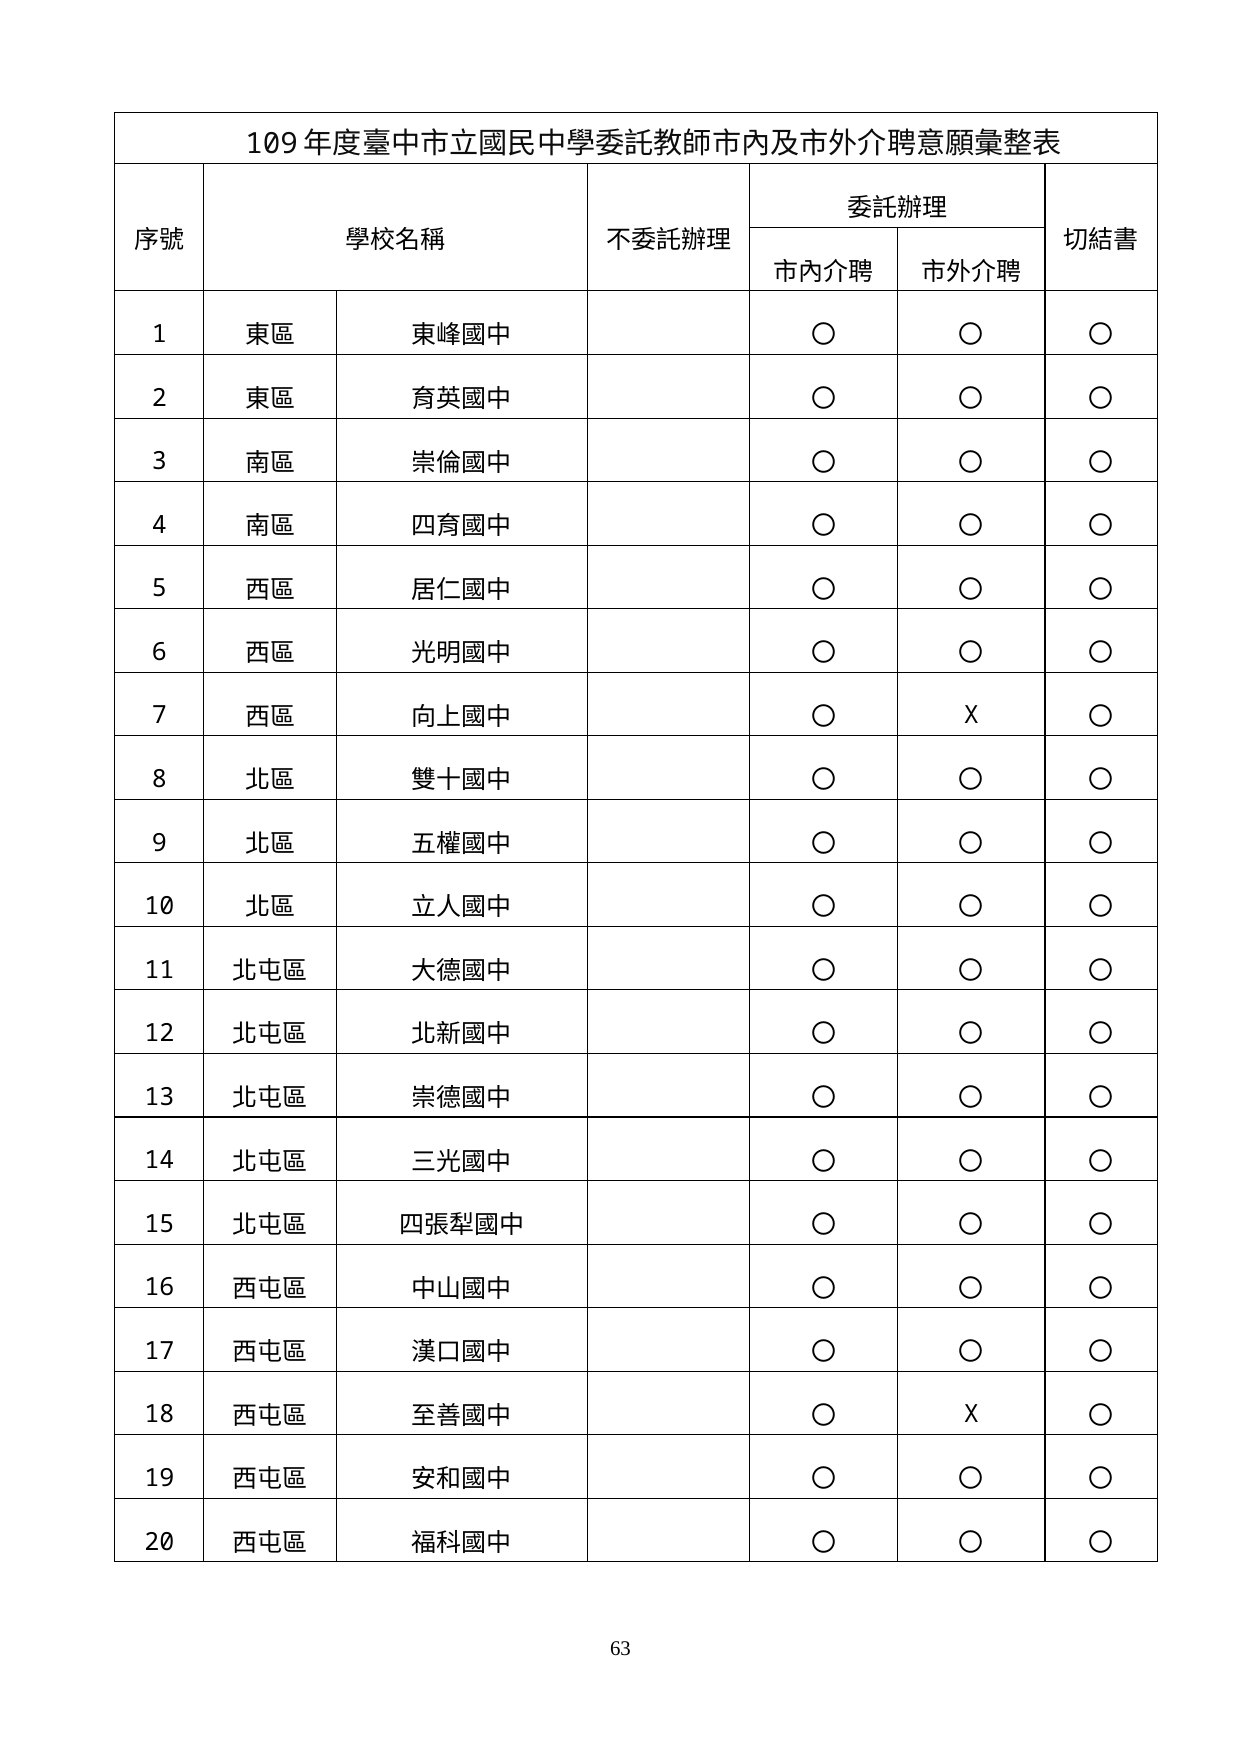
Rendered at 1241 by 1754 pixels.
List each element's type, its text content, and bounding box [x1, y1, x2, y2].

table_cell 〇 [750, 1499, 897, 1561]
table_cell 〇 [1046, 673, 1157, 735]
table_cell 不委託辦理 [588, 164, 749, 290]
table_cell 〇 [898, 1118, 1044, 1180]
table_cell [588, 1118, 749, 1180]
table_cell 〇 [898, 1054, 1044, 1116]
table_cell 五權國中 [337, 800, 587, 862]
table_cell 〇 [898, 546, 1044, 608]
table_cell 〇 [750, 1181, 897, 1243]
table_cell [588, 1308, 749, 1371]
table_cell 7 [115, 673, 203, 735]
table_cell 西屯區 [204, 1435, 336, 1498]
table_cell 20 [115, 1499, 203, 1561]
table_cell 漢口國中 [337, 1308, 587, 1371]
table_cell 〇 [750, 482, 897, 544]
table_cell 北屯區 [204, 1181, 336, 1243]
table_cell [588, 355, 749, 417]
table_cell 福科國中 [337, 1499, 587, 1561]
table_cell 〇 [750, 800, 897, 862]
table_cell 〇 [750, 609, 897, 672]
table_cell 19 [115, 1435, 203, 1498]
table_cell 〇 [1046, 1435, 1157, 1498]
table_cell 〇 [750, 1054, 897, 1116]
table_cell 北屯區 [204, 1118, 336, 1180]
table_cell 北區 [204, 863, 336, 926]
table_cell 5 [115, 546, 203, 608]
table_cell 切結書 [1046, 164, 1157, 290]
table_cell 西屯區 [204, 1308, 336, 1371]
table_cell 北屯區 [204, 1054, 336, 1116]
table_cell [588, 800, 749, 862]
table_cell [588, 990, 749, 1053]
table_cell 〇 [898, 419, 1044, 481]
table_cell [588, 736, 749, 799]
table_cell 安和國中 [337, 1435, 587, 1498]
table_cell 東區 [204, 355, 336, 417]
table_cell [588, 1435, 749, 1498]
table_cell 〇 [750, 1245, 897, 1307]
table_cell 〇 [1046, 927, 1157, 989]
table_cell 崇德國中 [337, 1054, 587, 1116]
table_cell [588, 1245, 749, 1307]
table_cell 4 [115, 482, 203, 544]
table_cell 北區 [204, 800, 336, 862]
table_cell 〇 [1046, 419, 1157, 481]
table_cell 光明國中 [337, 609, 587, 672]
table_cell 南區 [204, 419, 336, 481]
table_cell [588, 863, 749, 926]
table_cell 西屯區 [204, 1372, 336, 1434]
table_cell 雙十國中 [337, 736, 587, 799]
table_cell 〇 [898, 1308, 1044, 1371]
table_cell [588, 291, 749, 354]
table_cell 〇 [750, 291, 897, 354]
table_cell 〇 [1046, 546, 1157, 608]
table_cell 至善國中 [337, 1372, 587, 1434]
table_cell 〇 [898, 1245, 1044, 1307]
table_cell 〇 [750, 1372, 897, 1434]
table_cell 四張犁國中 [337, 1181, 587, 1243]
table_cell 序號 [115, 164, 203, 290]
table_cell 〇 [1046, 609, 1157, 672]
table_cell 三光國中 [337, 1118, 587, 1180]
table_cell 市外介聘 [898, 228, 1044, 290]
table_cell 9 [115, 800, 203, 862]
table_cell 大德國中 [337, 927, 587, 989]
table_cell 〇 [750, 927, 897, 989]
table_cell 16 [115, 1245, 203, 1307]
table_cell 立人國中 [337, 863, 587, 926]
table_header 109年度臺中市立國民中學委託教師市內及市外介聘意願彙整表 [115, 113, 1157, 163]
table_cell 〇 [1046, 1245, 1157, 1307]
table_cell [588, 927, 749, 989]
table_cell 西區 [204, 546, 336, 608]
table_cell 14 [115, 1118, 203, 1180]
table_cell 西區 [204, 673, 336, 735]
table_cell 13 [115, 1054, 203, 1116]
table_cell 〇 [750, 1308, 897, 1371]
table_cell 〇 [898, 482, 1044, 544]
table_cell 〇 [898, 1499, 1044, 1561]
table_cell [588, 546, 749, 608]
table_cell 12 [115, 990, 203, 1053]
table_cell 西屯區 [204, 1245, 336, 1307]
table_cell 3 [115, 419, 203, 481]
table_cell 育英國中 [337, 355, 587, 417]
table_cell 17 [115, 1308, 203, 1371]
table_cell 北區 [204, 736, 336, 799]
table_cell 15 [115, 1181, 203, 1243]
table_cell 〇 [898, 355, 1044, 417]
table_cell 〇 [750, 673, 897, 735]
table_cell 〇 [1046, 1118, 1157, 1180]
table_cell 〇 [750, 990, 897, 1053]
table_cell X [898, 673, 1044, 735]
table_cell 委託辦理 [750, 164, 1044, 227]
table_cell 東區 [204, 291, 336, 354]
table_cell [588, 609, 749, 672]
table_cell 向上國中 [337, 673, 587, 735]
table_cell X [898, 1372, 1044, 1434]
table_cell 〇 [1046, 355, 1157, 417]
table_cell 〇 [750, 419, 897, 481]
table_cell [588, 482, 749, 544]
table_cell 〇 [1046, 482, 1157, 544]
table_cell 居仁國中 [337, 546, 587, 608]
table_cell 北屯區 [204, 990, 336, 1053]
table_cell 〇 [1046, 291, 1157, 354]
table_cell 〇 [750, 355, 897, 417]
table_cell 北屯區 [204, 927, 336, 989]
table_cell 〇 [1046, 800, 1157, 862]
table_cell 〇 [1046, 1181, 1157, 1243]
table_cell 11 [115, 927, 203, 989]
table_cell [588, 419, 749, 481]
table_cell 〇 [898, 863, 1044, 926]
table_cell 10 [115, 863, 203, 926]
table_cell [588, 1372, 749, 1434]
table_cell 〇 [1046, 990, 1157, 1053]
table_cell 市內介聘 [750, 228, 897, 290]
table_cell 〇 [1046, 1308, 1157, 1371]
table_cell 〇 [898, 800, 1044, 862]
table_cell 〇 [1046, 1054, 1157, 1116]
table_cell 西區 [204, 609, 336, 672]
table_cell [588, 1054, 749, 1116]
table_cell 〇 [898, 609, 1044, 672]
table_cell [588, 673, 749, 735]
table_cell 〇 [750, 546, 897, 608]
table_cell 〇 [898, 291, 1044, 354]
table_cell 18 [115, 1372, 203, 1434]
table_cell 東峰國中 [337, 291, 587, 354]
table_cell 〇 [750, 1118, 897, 1180]
table_cell [588, 1499, 749, 1561]
table_cell 2 [115, 355, 203, 417]
table_cell 〇 [1046, 863, 1157, 926]
table_cell 〇 [898, 927, 1044, 989]
table_cell 學校名稱 [204, 164, 587, 290]
table_cell 〇 [898, 1181, 1044, 1243]
table_cell 〇 [1046, 1499, 1157, 1561]
table_cell 6 [115, 609, 203, 672]
table_cell 8 [115, 736, 203, 799]
table_cell [588, 1181, 749, 1243]
table_cell 〇 [898, 990, 1044, 1053]
table_cell 〇 [750, 863, 897, 926]
table_cell 崇倫國中 [337, 419, 587, 481]
table_cell 中山國中 [337, 1245, 587, 1307]
table_cell 〇 [750, 736, 897, 799]
table_cell 〇 [898, 736, 1044, 799]
table_cell 〇 [1046, 736, 1157, 799]
table_cell 西屯區 [204, 1499, 336, 1561]
table_cell 〇 [898, 1435, 1044, 1498]
table_cell 〇 [1046, 1372, 1157, 1434]
table_cell 四育國中 [337, 482, 587, 544]
table_cell 1 [115, 291, 203, 354]
table_cell 南區 [204, 482, 336, 544]
table_cell 北新國中 [337, 990, 587, 1053]
table_cell 〇 [750, 1435, 897, 1498]
